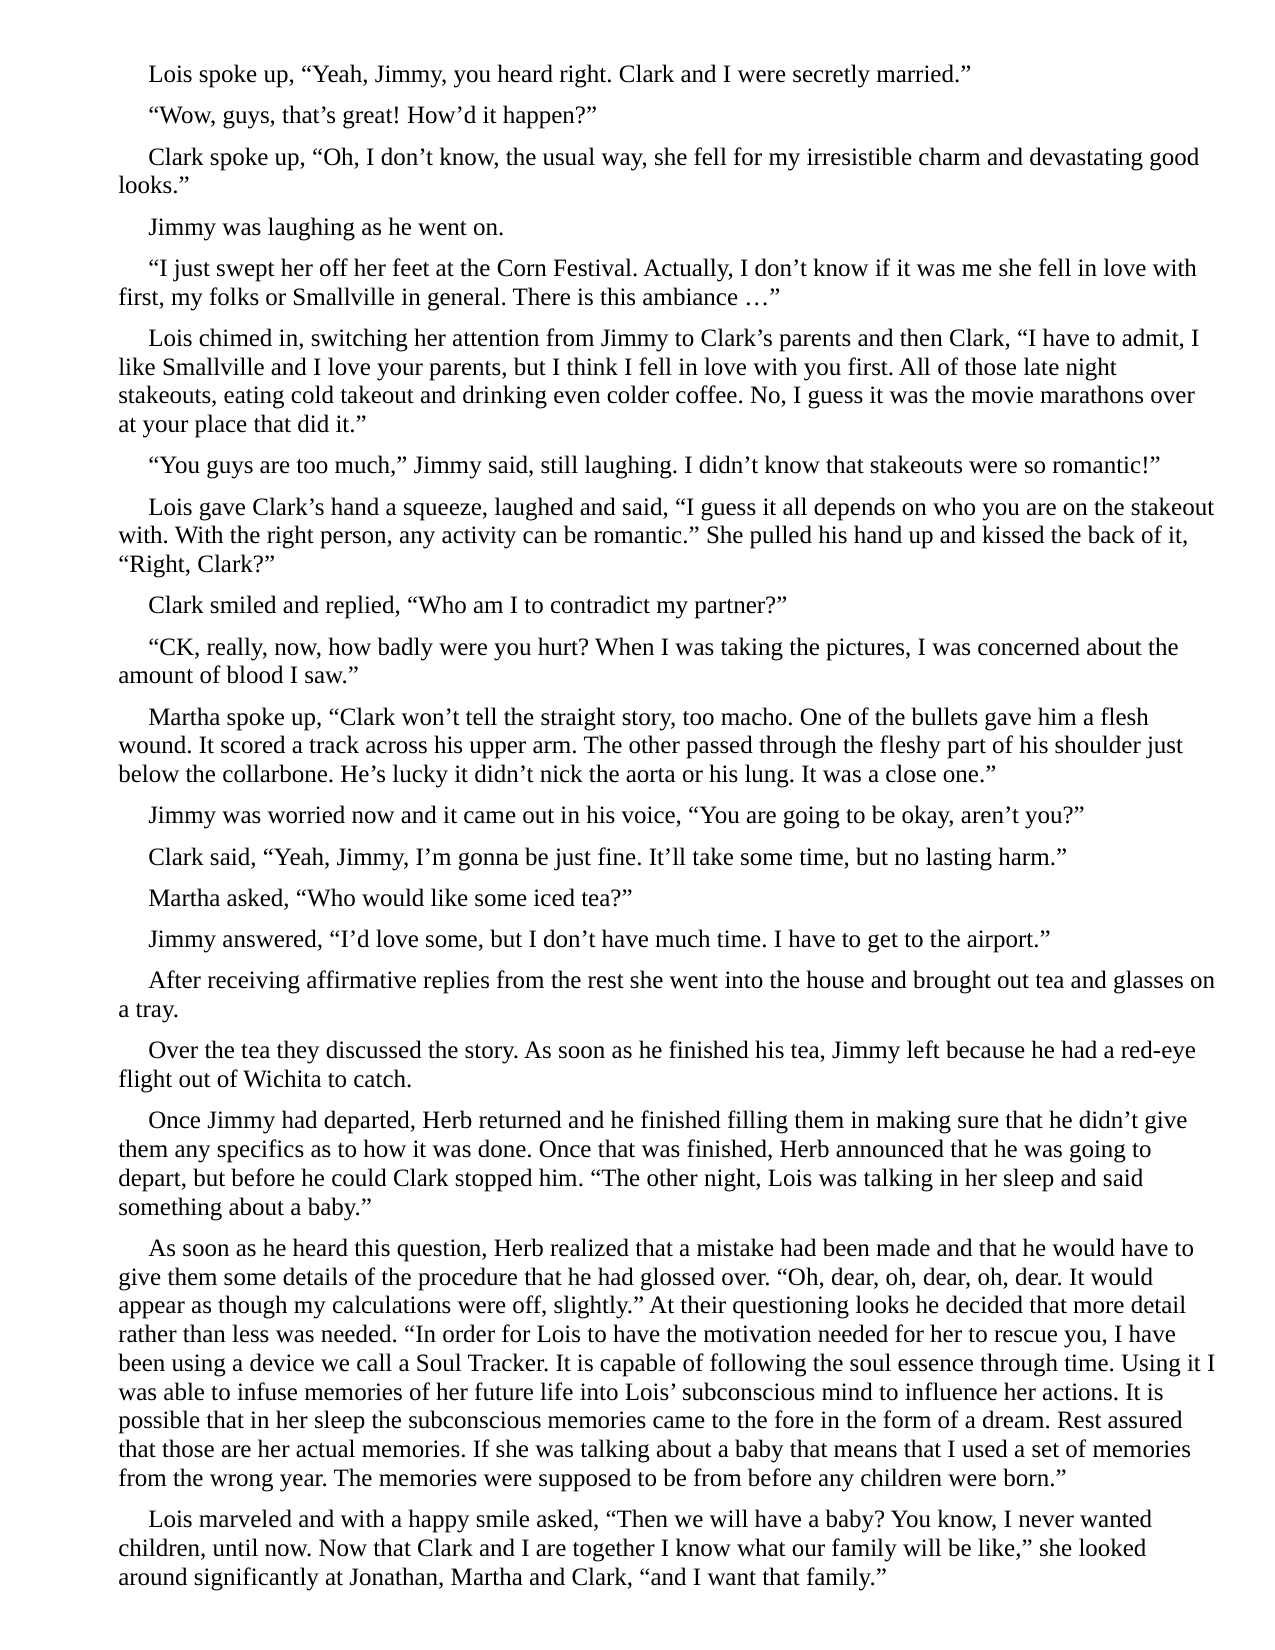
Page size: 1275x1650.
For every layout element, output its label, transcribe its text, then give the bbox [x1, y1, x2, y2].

text Lois gave Clark’s hand a squeeze, laughed and said, “I guess it all depends on who you are on the stakeout with. With the right person, any activity can be romantic.” She pulled his hand up and kissed the back of it, “Right, Clark?” [118, 492, 1216, 578]
text Clark smiled and replied, “Who am I to contradict my partner?” [118, 590, 1216, 619]
text Once Jimmy had departed, Herb returned and he finished filling them in making sure that he didn’t give them any specifics as to how it was done. Once that was finished, Herb announced that he was going to depart, but before he could Clark stopped him. “The other night, Lois was talking in her sleep and said something about a baby.” [118, 1105, 1216, 1220]
text Jimmy was worried now and it came out in his voice, “You are going to be okay, aren’t you?” [118, 800, 1216, 829]
text After receiving affirmative replies from the rest she went into the house and brought out tea and glasses on a tray. [118, 965, 1216, 1023]
text “Wow, guys, that’s great! How’d it happen?” [118, 100, 1216, 129]
text Lois spoke up, “Yeah, Jimmy, you heard right. Clark and I were secretly married.” [118, 59, 1216, 88]
text Martha spoke up, “Clark won’t tell the straight story, too macho. One of the bullets gave him a flesh wound. It scored a track across his upper arm. The other passed through the fleshy part of his shoulder just below the collarbone. He’s lucky it didn’t nick the aorta or his lung. It was a close one.” [118, 702, 1216, 788]
text “I just swept her off her feet at the Corn Festival. Actually, I don’t know if it was me she fell in love with first, my folks or Smallville in general. There is this ambiance …” [118, 253, 1216, 310]
text Lois marveled and with a happy smile asked, “Then we will have a baby? You know, I never wanted children, until now. Now that Clark and I are together I know what our family will be like,” she looked around significantly at Jonathan, Martha and Clark, “and I want that family.” [118, 1504, 1216, 1590]
text Clark said, “Yeah, Jimmy, I’m gonna be just fine. It’ll take some time, but no lasting harm.” [118, 842, 1216, 870]
text As soon as he heard this question, Herb realized that a mistake had been made and that he would have to give them some details of the procedure that he had glossed over. “Oh, dear, oh, dear, oh, dear. It would appear as though my calculations were off, slightly.” At their questioning looks he decided that more detail rather than less was needed. “In order for Lois to have the motivation needed for her to rescue you, I have been using a device we call a Soul Tracker. It is capable of following the soul essence through time. Using it I was able to infuse memories of her future life into Lois’ subconscious mind to influence her actions. It is possible that in her sleep the subconscious memories came to the fore in the form of a dream. Rest assured that those are her actual memories. If she was talking about a baby that means that I used a set of memories from the wrong year. The memories were supposed to be from before any children were born.” [118, 1233, 1216, 1492]
text Clark spoke up, “Oh, I don’t know, the usual way, she fell for my irresistible charm and devastating good looks.” [118, 142, 1216, 199]
text Martha asked, “Who would like some iced tea?” [118, 883, 1216, 912]
text “You guys are too much,” Jimmy said, still laughing. I didn’t know that stakeouts were so romantic!” [118, 450, 1216, 479]
text Over the tea they discussed the story. As soon as he finished his tea, Jimmy left because he had a red-eye flight out of Wichita to catch. [118, 1035, 1216, 1093]
text Lois chimed in, switching her attention from Jimmy to Clark’s parents and then Clark, “I have to admit, I like Smallville and I love your parents, but I think I fell in love with you first. All of those late night stakeouts, eating cold takeout and drinking even colder coffee. No, I guess it was the movie marathons over at your place that did it.” [118, 323, 1216, 438]
text Jimmy answered, “I’d love some, but I don’t have much time. I have to get to the airport.” [118, 924, 1216, 953]
text Jimmy was laughing as he went on. [118, 212, 1216, 240]
text “CK, really, now, how badly were you hurt? When I was taking the pictures, I was concerned about the amount of blood I saw.” [118, 632, 1216, 689]
